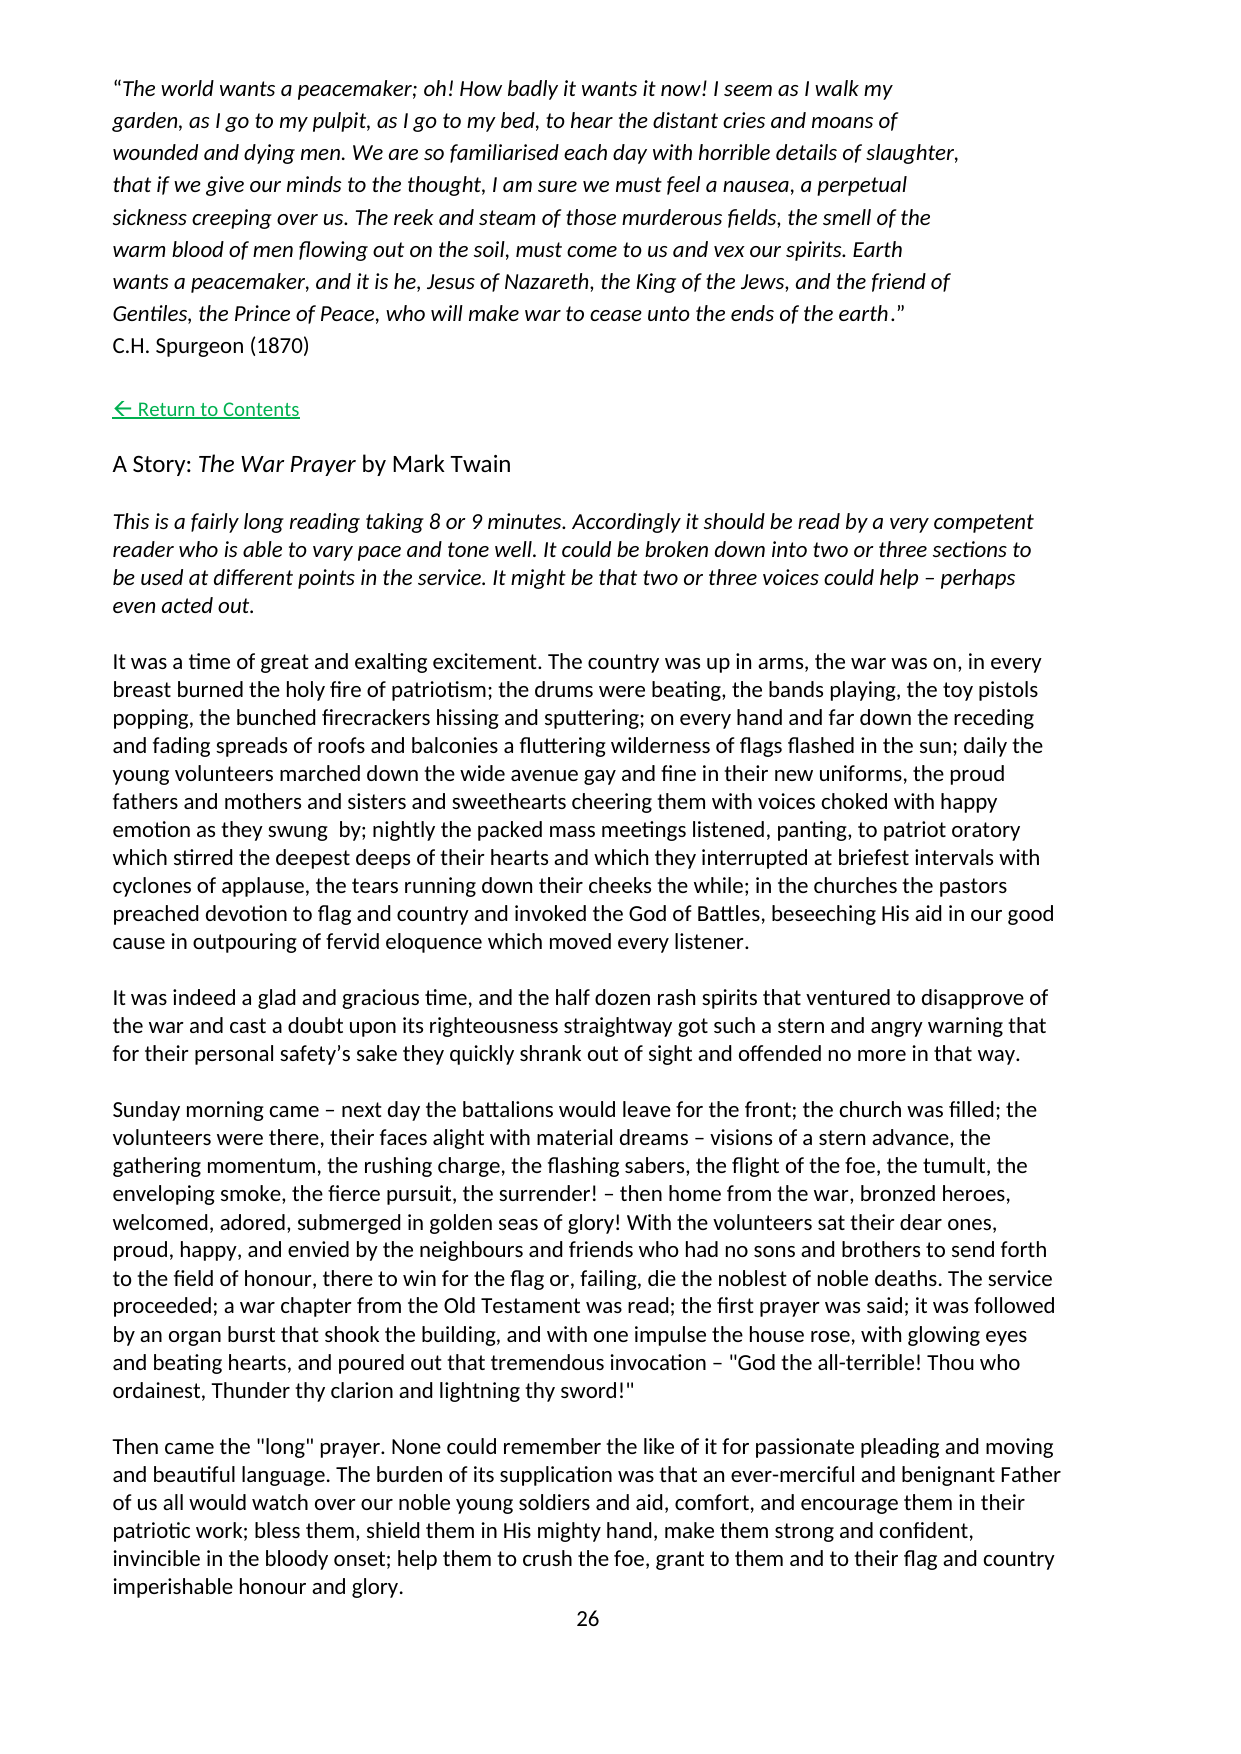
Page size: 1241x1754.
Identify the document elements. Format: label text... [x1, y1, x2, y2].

text This is a fairly long reading taking 8 or 9 minutes. Accordingly it should be read by a very competent reader who is able to vary pace and tone well. It could be broken down into two or three sections to be used at different points in the service. It might be that two or three voices could help – perhaps even acted out. [112, 507, 1063, 619]
text Then came the "long" prayer. None could remember the like of it for passionate pleading and moving and beautiful language. The burden of its supplication was that an ever-merciful and benignant Father of us all would watch over our noble young soldiers and aid, comfort, and encourage them in their patriotic work; bless them, shield them in His mighty hand, make them strong and confident, invincible in the bloody onset; help them to crush the foe, grant to them and to their flag and country imperishable honour and glory. [112, 1432, 1063, 1600]
text It was a time of great and exalting excitement. The country was up in arms, the war was on, in every breast burned the holy fire of patriotism; the drums were beating, the bands playing, the toy pistols popping, the bunched firecrackers hissing and sputtering; on every hand and far down the receding and fading spreads of roofs and balconies a fluttering wilderness of flags flashed in the sun; daily the young volunteers marched down the wide avenue gay and fine in their new uniforms, the proud fathers and mothers and sisters and sweethearts cheering them with voices choked with happy emotion as they swung by; nightly the packed mass meetings listened, panting, to patriot oratory which stirred the deepest deeps of their hearts and which they interrupted at briefest intervals with cyclones of applause, the tears running down their cheeks the while; in the churches the pastors preached devotion to flag and country and invoked the God of Battles, beseeching His aid in our good cause in outpouring of fervid eloquence which moved every listener. [112, 647, 1063, 955]
text  Return to Contents [112, 396, 1063, 421]
text C.H. Spurgeon (1870) [112, 331, 966, 359]
text “The world wants a peacemaker; oh! How badly it wants it now! I seem as I walk my garden, as I go to my pulpit, as I go to my bed, to hear the distant cries and moans of wounded and dying men. We are so familiarised each day with horrible details of slaughter, that if we give our minds to the thought, I am sure we must feel a nausea, a perpetual sickness creeping over us. The reek and steam of those murderous fields, the smell of the warm blood of men flowing out on the soil, must come to us and vex our spirits. Earth wants a peacemaker, and it is he, Jesus of Nazareth, the King of the Jews, and the friend of Gentiles, the Prince of Peace, who will make war to cease unto the ends of the earth.” [112, 74, 966, 327]
text Sunday morning came – next day the battalions would leave for the front; the church was filled; the volunteers were there, their faces alight with material dreams – visions of a stern advance, the gathering momentum, the rushing charge, the flashing sabers, the flight of the foe, the tumult, the enveloping smoke, the fierce pursuit, the surrender! – then home from the war, bronzed heroes, welcomed, adored, submerged in golden seas of glory! With the volunteers sat their dear ones, proud, happy, and envied by the neighbours and friends who had no sons and brothers to send forth to the field of honour, there to win for the flag or, failing, die the noblest of noble deaths. The service proceeded; a war chapter from the Old Testament was read; the first prayer was said; it was followed by an organ burst that shook the building, and with one impulse the house rose, with glowing eyes and beating hearts, and poured out that tremendous invocation – "God the all-terrible! Thou who ordainest, Thunder thy clarion and lightning thy sword!" [112, 1096, 1063, 1404]
text It was indeed a glad and gracious time, and the half dozen rash spirits that ventured to disapprove of the war and cast a doubt upon its righteousness straightway got such a stern and angry warning that for their personal safety’s sake they quickly shrank out of sight and offended no more in that way. [112, 983, 1063, 1067]
text A Story: The War Prayer by Mark Twain [112, 448, 1063, 478]
